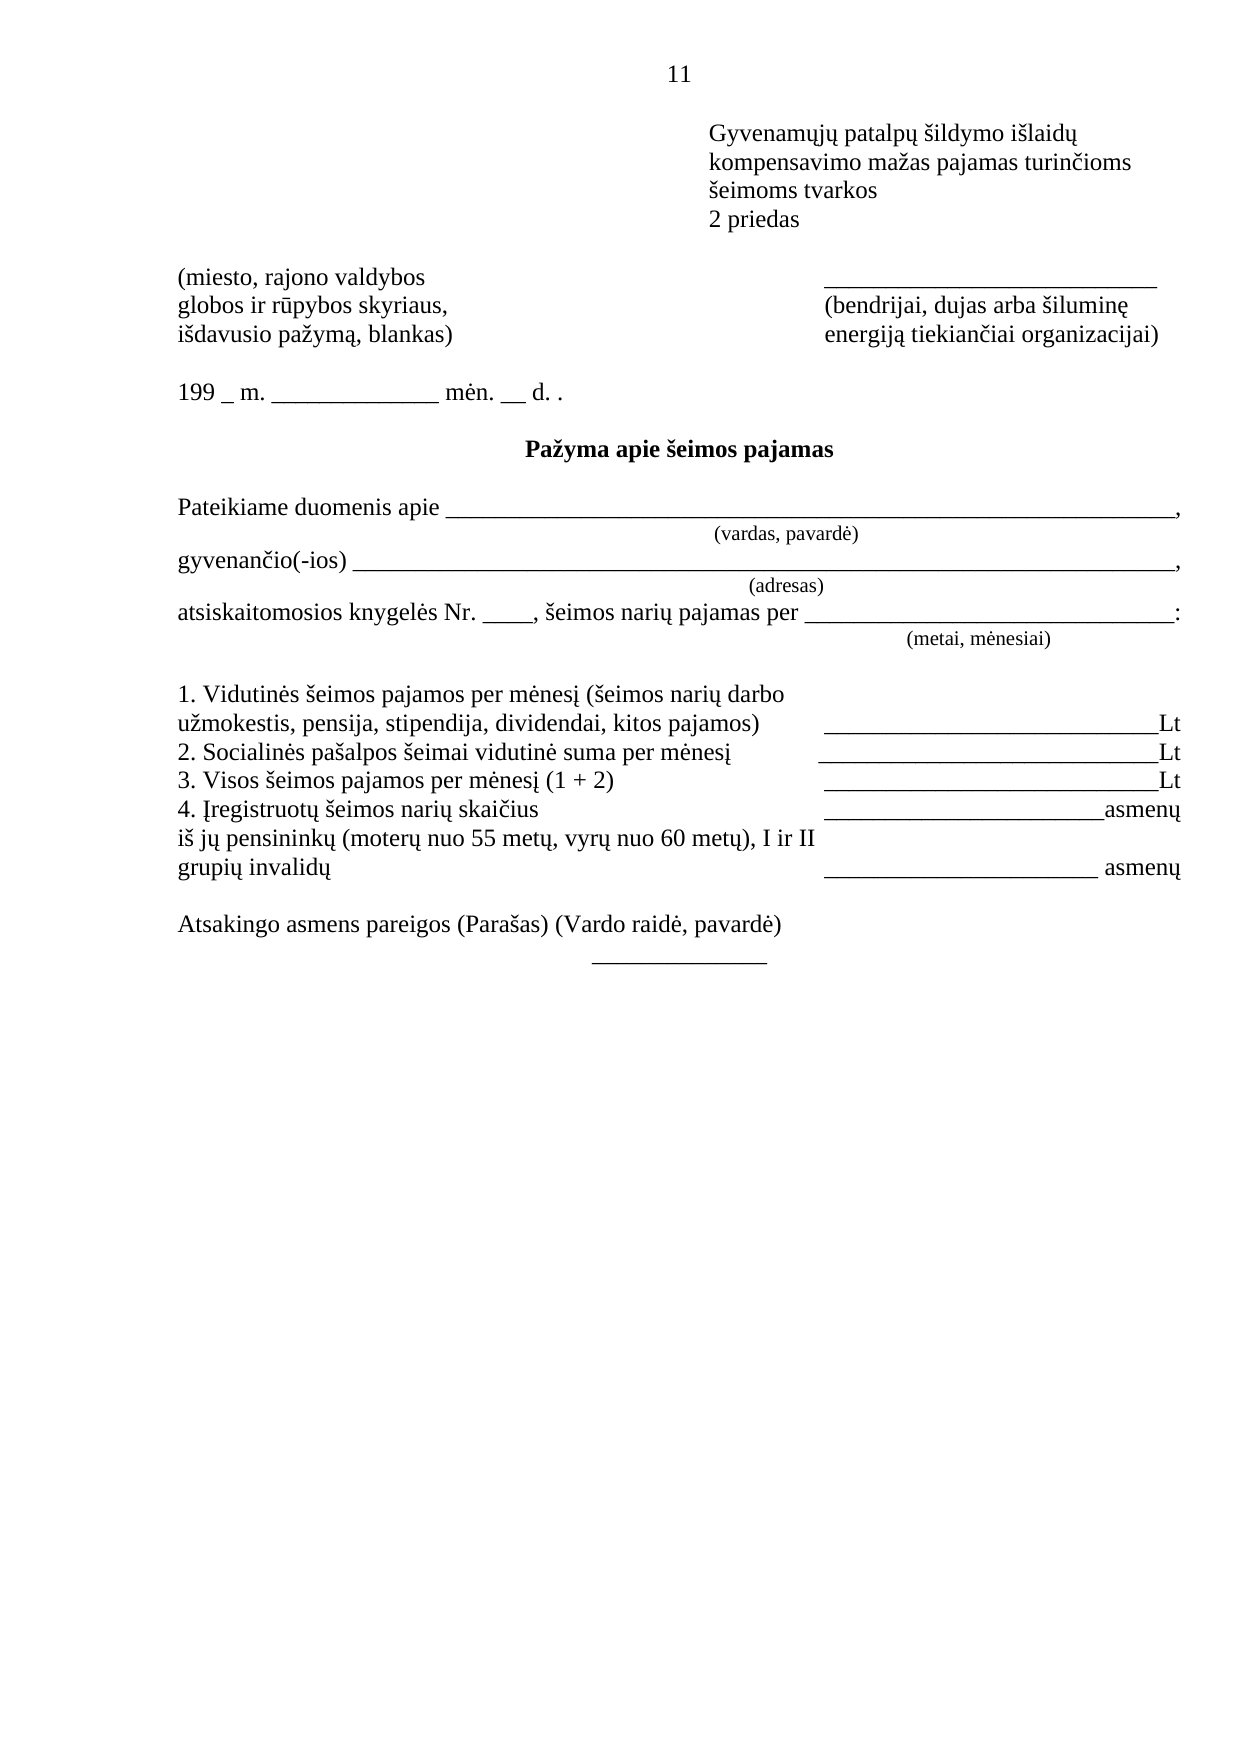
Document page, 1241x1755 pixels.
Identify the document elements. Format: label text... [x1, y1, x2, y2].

text grupių invalidų asmenų [177, 852, 1181, 880]
text (adresas) [177, 573, 1181, 597]
text Pateikiame duomenis apie , [177, 492, 1181, 521]
text 4. Įregistruotų šeimos narių skaičius asmenų [177, 794, 1181, 823]
text 3. Visos šeimos pajamos per mėnesį (1 + 2) Lt [177, 765, 1181, 794]
text 2 priedas [177, 204, 1181, 233]
text Pažyma apie šeimos pajamas [177, 434, 1181, 463]
text 199 _ m. mėn. __ d. . [177, 377, 1181, 406]
text 1. Vidutinės šeimos pajamos per mėnesį (šeimos narių darbo [177, 679, 1181, 708]
text iš jų pensininkų (moterų nuo 55 metų, vyrų nuo 60 metų), I ir II [177, 823, 1181, 852]
text gyvenančio(-ios) , [177, 545, 1181, 573]
text (vardas, pavardė) [177, 521, 1181, 545]
text (metai, mėnesiai) [177, 626, 1181, 650]
text (miesto, rajono valdybos [177, 262, 1181, 291]
text kompensavimo mažas pajamas turinčioms [177, 147, 1181, 176]
text išdavusio pažymą, blankas) energiją tiekiančiai organizacijai) [177, 319, 1181, 348]
text 2. Socialinės pašalpos šeimai vidutinė suma per mėnesį Lt [177, 737, 1181, 765]
text atsiskaitomosios knygelės Nr. ____, šeimos narių pajamas per : [177, 597, 1181, 626]
text šeimoms tvarkos [177, 176, 1181, 204]
text Atsakingo asmens pareigos (Parašas) (Vardo raidė, pavardė) [177, 909, 1181, 938]
text Gyvenamųjų patalpų šildymo išlaidų [709, 118, 1181, 147]
text ______________ [177, 938, 1181, 967]
text užmokestis, pensija, stipendija, dividendai, kitos pajamos) Lt [177, 708, 1181, 737]
text globos ir rūpybos skyriaus, (bendrijai, dujas arba šiluminę [177, 291, 1181, 319]
